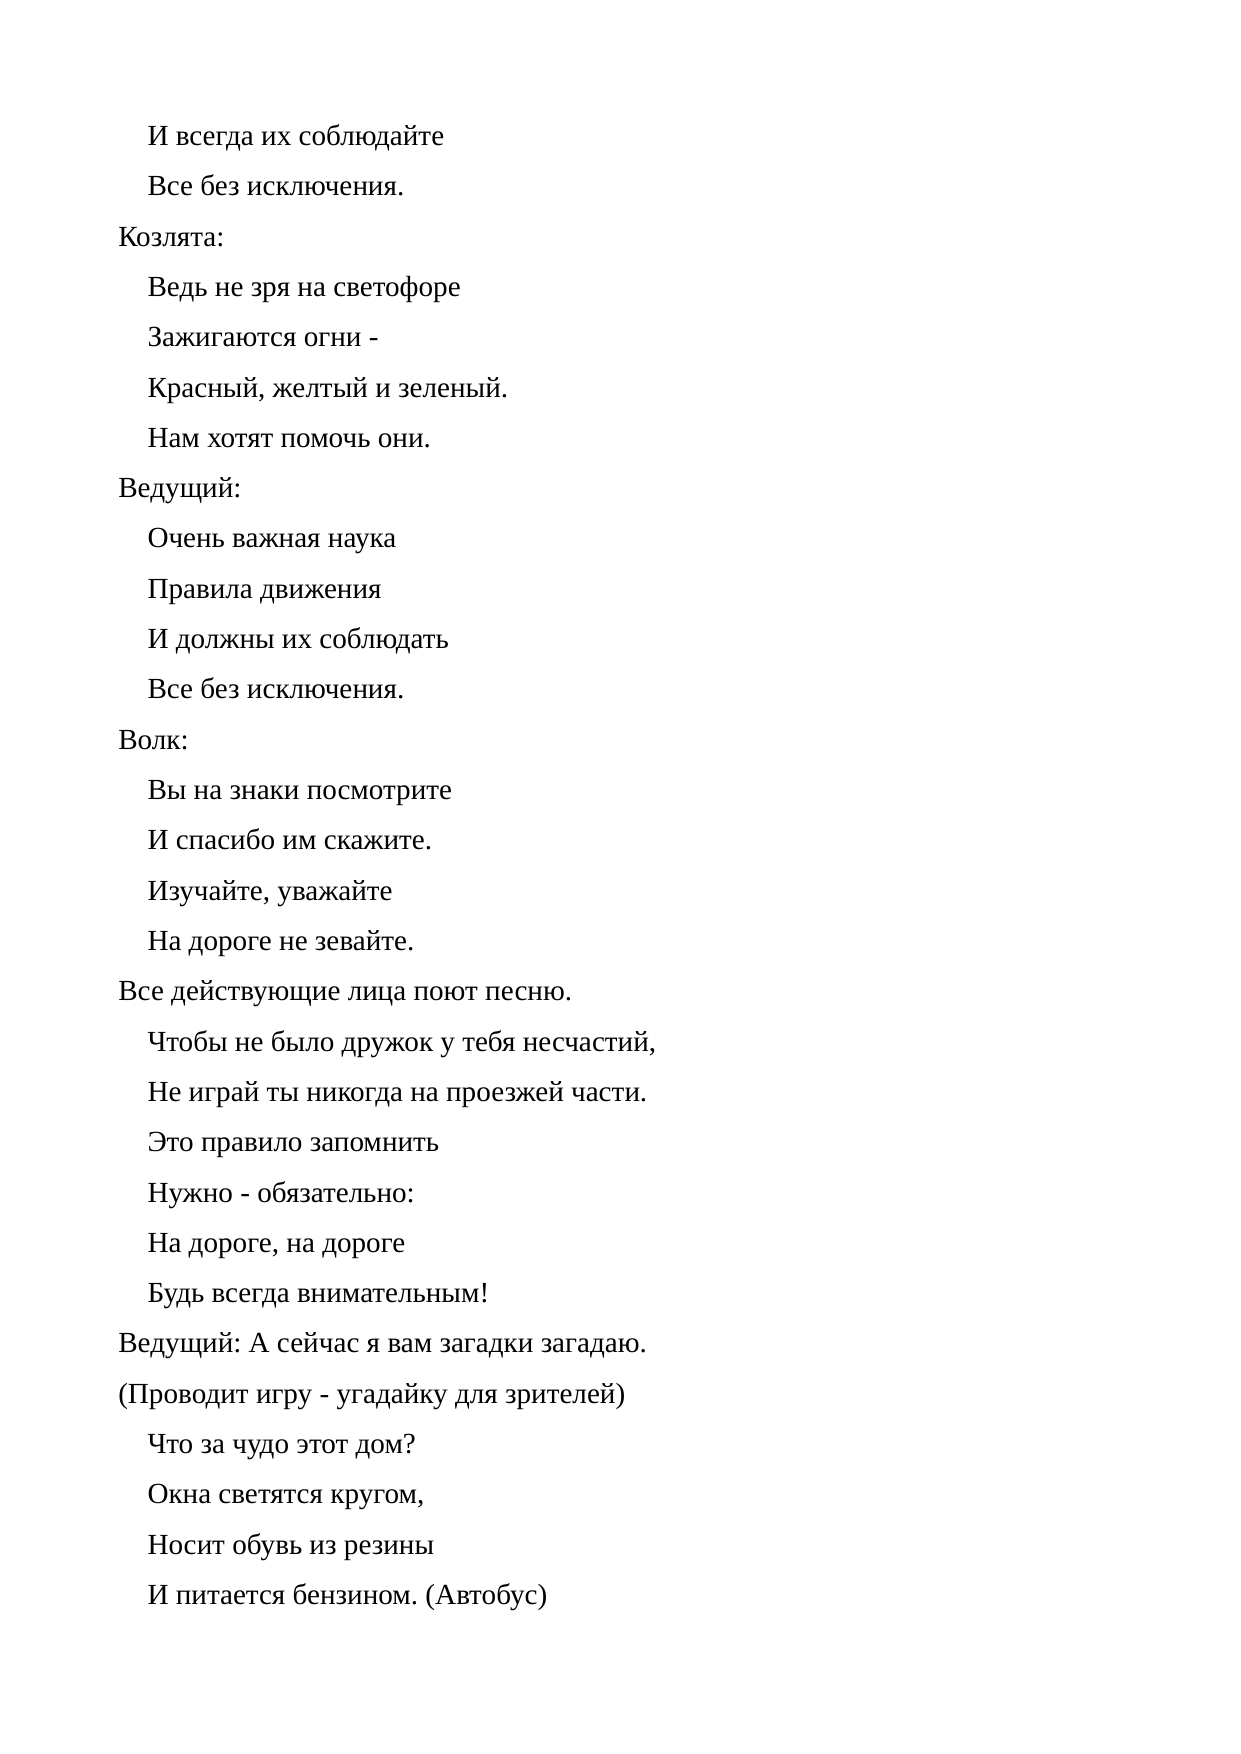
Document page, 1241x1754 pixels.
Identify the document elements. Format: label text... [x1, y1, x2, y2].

text Правила движения [118, 571, 1122, 604]
text Красный, желтый и зеленый. [118, 370, 1122, 403]
text И всегда их соблюдайте [118, 118, 1122, 152]
text Изучайте, уважайте [118, 873, 1122, 906]
text Чтобы не было дружок у тебя несчастий, [118, 1024, 1122, 1057]
text Что за чудо этот дом? [118, 1426, 1122, 1460]
text Все без исключения. [118, 672, 1122, 705]
text Будь всегда внимательным! [118, 1275, 1122, 1309]
text Зажигаются огни - [118, 319, 1122, 353]
text (Проводит игру - угадайку для зрителей) [118, 1376, 1122, 1409]
text И должны их соблюдать [118, 621, 1122, 655]
text Козлята: [118, 219, 1122, 252]
text Не играй ты никогда на проезжей части. [118, 1074, 1122, 1108]
text Все действующие лица поют песню. [118, 973, 1122, 1007]
text И питается бензином. (Автобус) [118, 1577, 1122, 1611]
text Нужно - обязательно: [118, 1175, 1122, 1208]
text На дороге, на дороге [118, 1225, 1122, 1258]
text И спасибо им скажите. [118, 822, 1122, 856]
text Все без исключения. [118, 168, 1122, 202]
text На дороге не зевайте. [118, 923, 1122, 957]
text Ведущий: [118, 470, 1122, 504]
text Очень важная наука [118, 521, 1122, 554]
text Нам хотят помочь они. [118, 420, 1122, 453]
text Это правило запомнить [118, 1124, 1122, 1158]
text Ведь не зря на светофоре [118, 269, 1122, 303]
text Волк: [118, 722, 1122, 755]
text Вы на знаки посмотрите [118, 772, 1122, 806]
text Окна светятся кругом, [118, 1477, 1122, 1510]
text Ведущий: А сейчас я вам загадки загадаю. [118, 1326, 1122, 1359]
text Носит обувь из резины [118, 1527, 1122, 1560]
